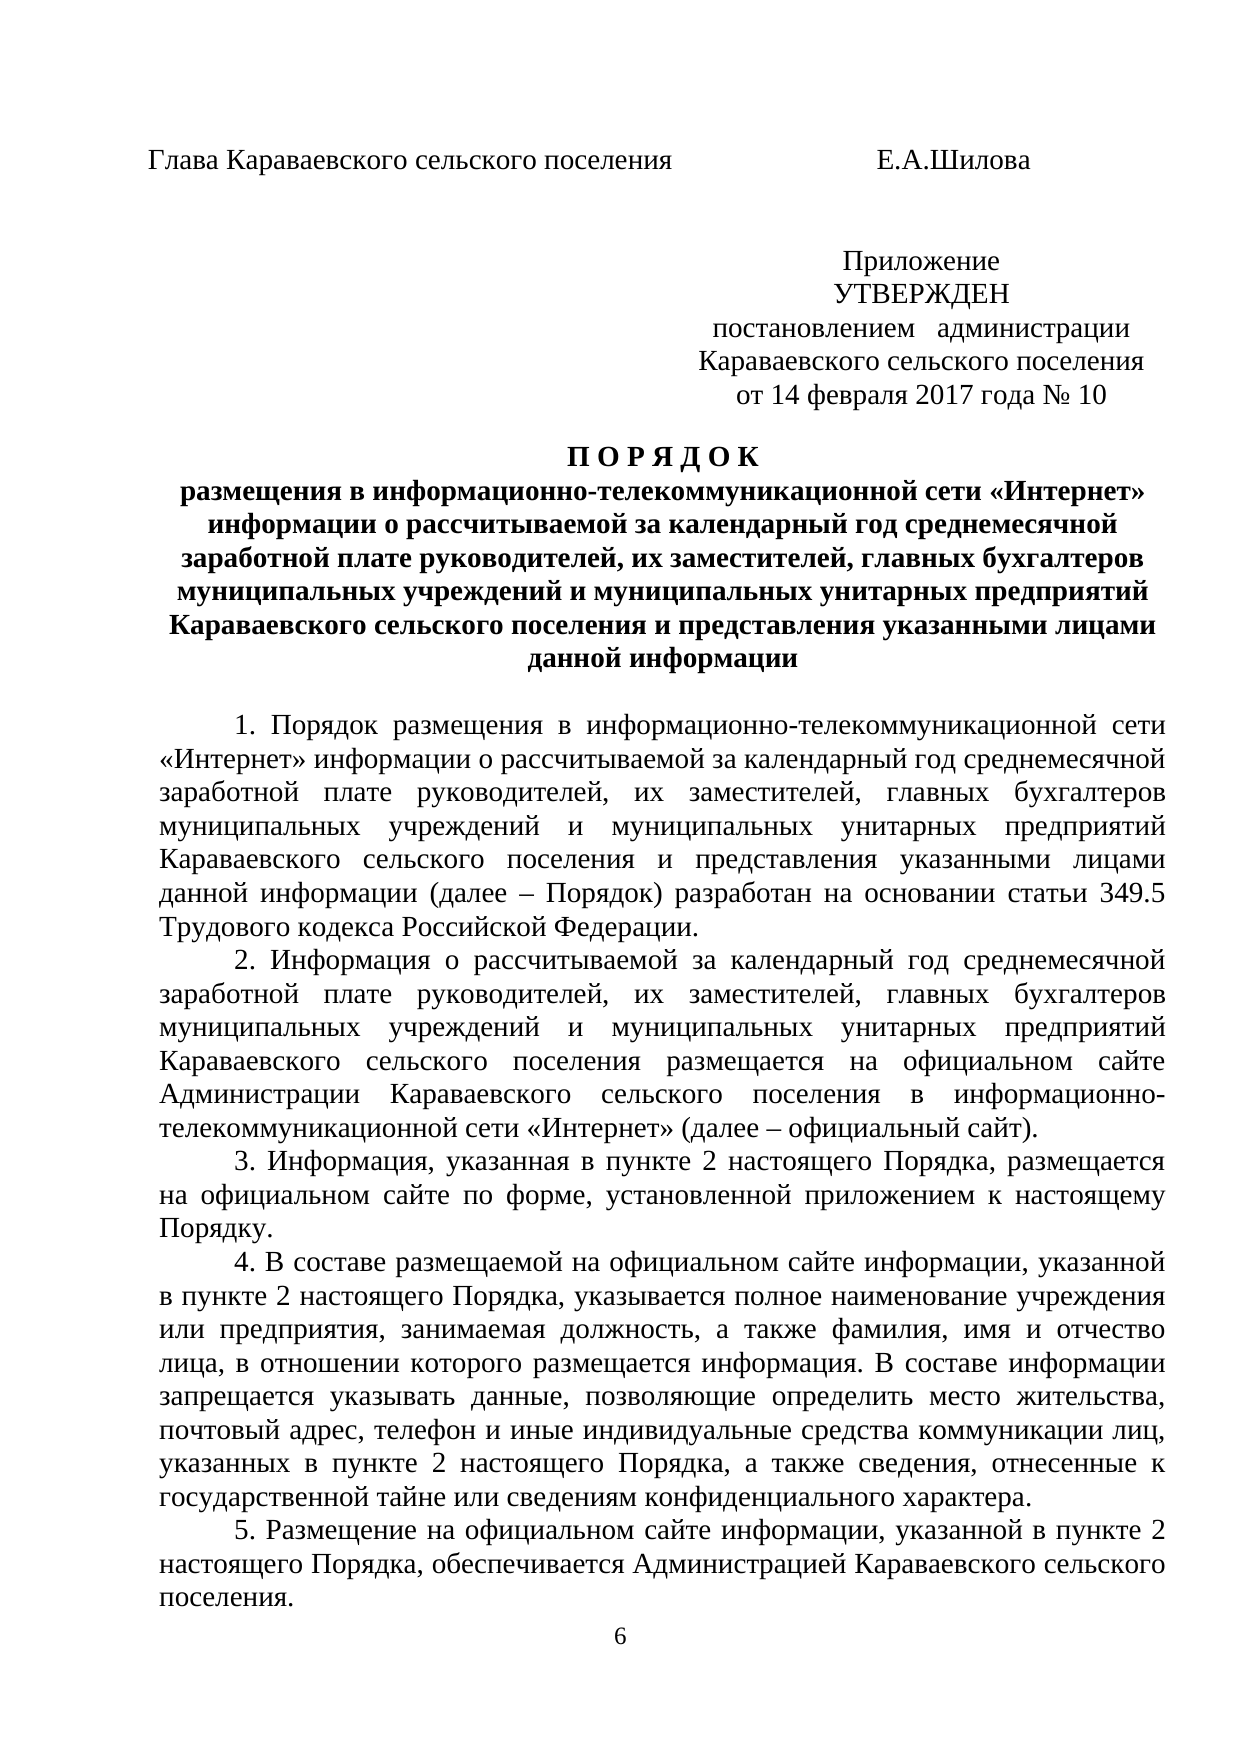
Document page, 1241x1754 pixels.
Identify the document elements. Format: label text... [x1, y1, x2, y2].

table_header Приложение УТВЕРЖДЕН постановлением администрации Караваевского сельского поселения от 14 февраля 2017 года № 10 П О Р Я Д О К размещения в информационно-телекоммуникационной сети «Интернет» информации о рассчитываемой за календарный год среднемесячной заработной плате руководителей, их заместителей, главных бухгалтеров муниципальных учреждений и муниципальных унитарных предприятий Караваевского сельского поселения и представления указанными лицами данной информации 1. Порядок размещения в информационно-телекоммуникационной сети «Интернет» информации о рассчитываемой за календарный год среднемесячной заработной плате руководителей, их заместителей, главных бухгалтеров муниципальных учреждений и муниципальных унитарных предприятий Караваевского сельского поселения и представления указанными лицами данной информации (далее – Порядок) разработан на основании статьи 349.5 Трудового кодекса Российской Федерации. 2. Информация о рассчитываемой за календарный год среднемесячной заработной плате руководителей, их заместителей, главных бухгалтеров муниципальных учреждений и муниципальных унитарных предприятий Караваевского сельского поселения размещается на официальном сайте Администрации Караваевского сельского поселения в информационно-телекоммуникационной сети «Интернет» (далее – официальный сайт). 3. Информация, указанная в пункте 2 настоящего Порядка, размещается на официальном сайте по форме, установленной приложением к настоящему Порядку. 4. В составе размещаемой на официальном сайте информации, указанной в пункте 2 настоящего Порядка, указывается полное наименование учреждения или предприятия, занимаемая должность, а также фамилия, имя и отчество лица, в отношении которого размещается информация. В составе информации запрещается указывать данные, позволяющие определить место жительства, почтовый адрес, телефон и иные индивидуальные средства коммуникации лиц, указанных в пункте 2 настоящего Порядка, а также сведения, отнесенные к государственной тайне или сведениям конфиденциального характера. 5. Размещение на официальном сайте информации, указанной в пункте 2 настоящего Порядка, обеспечивается Администрацией Караваевского сельского поселения. [148, 243, 1178, 1613]
text Глава Караваевского сельского поселения Е.А.Шилова [148, 142, 1092, 176]
table_header [1178, 243, 1240, 1613]
